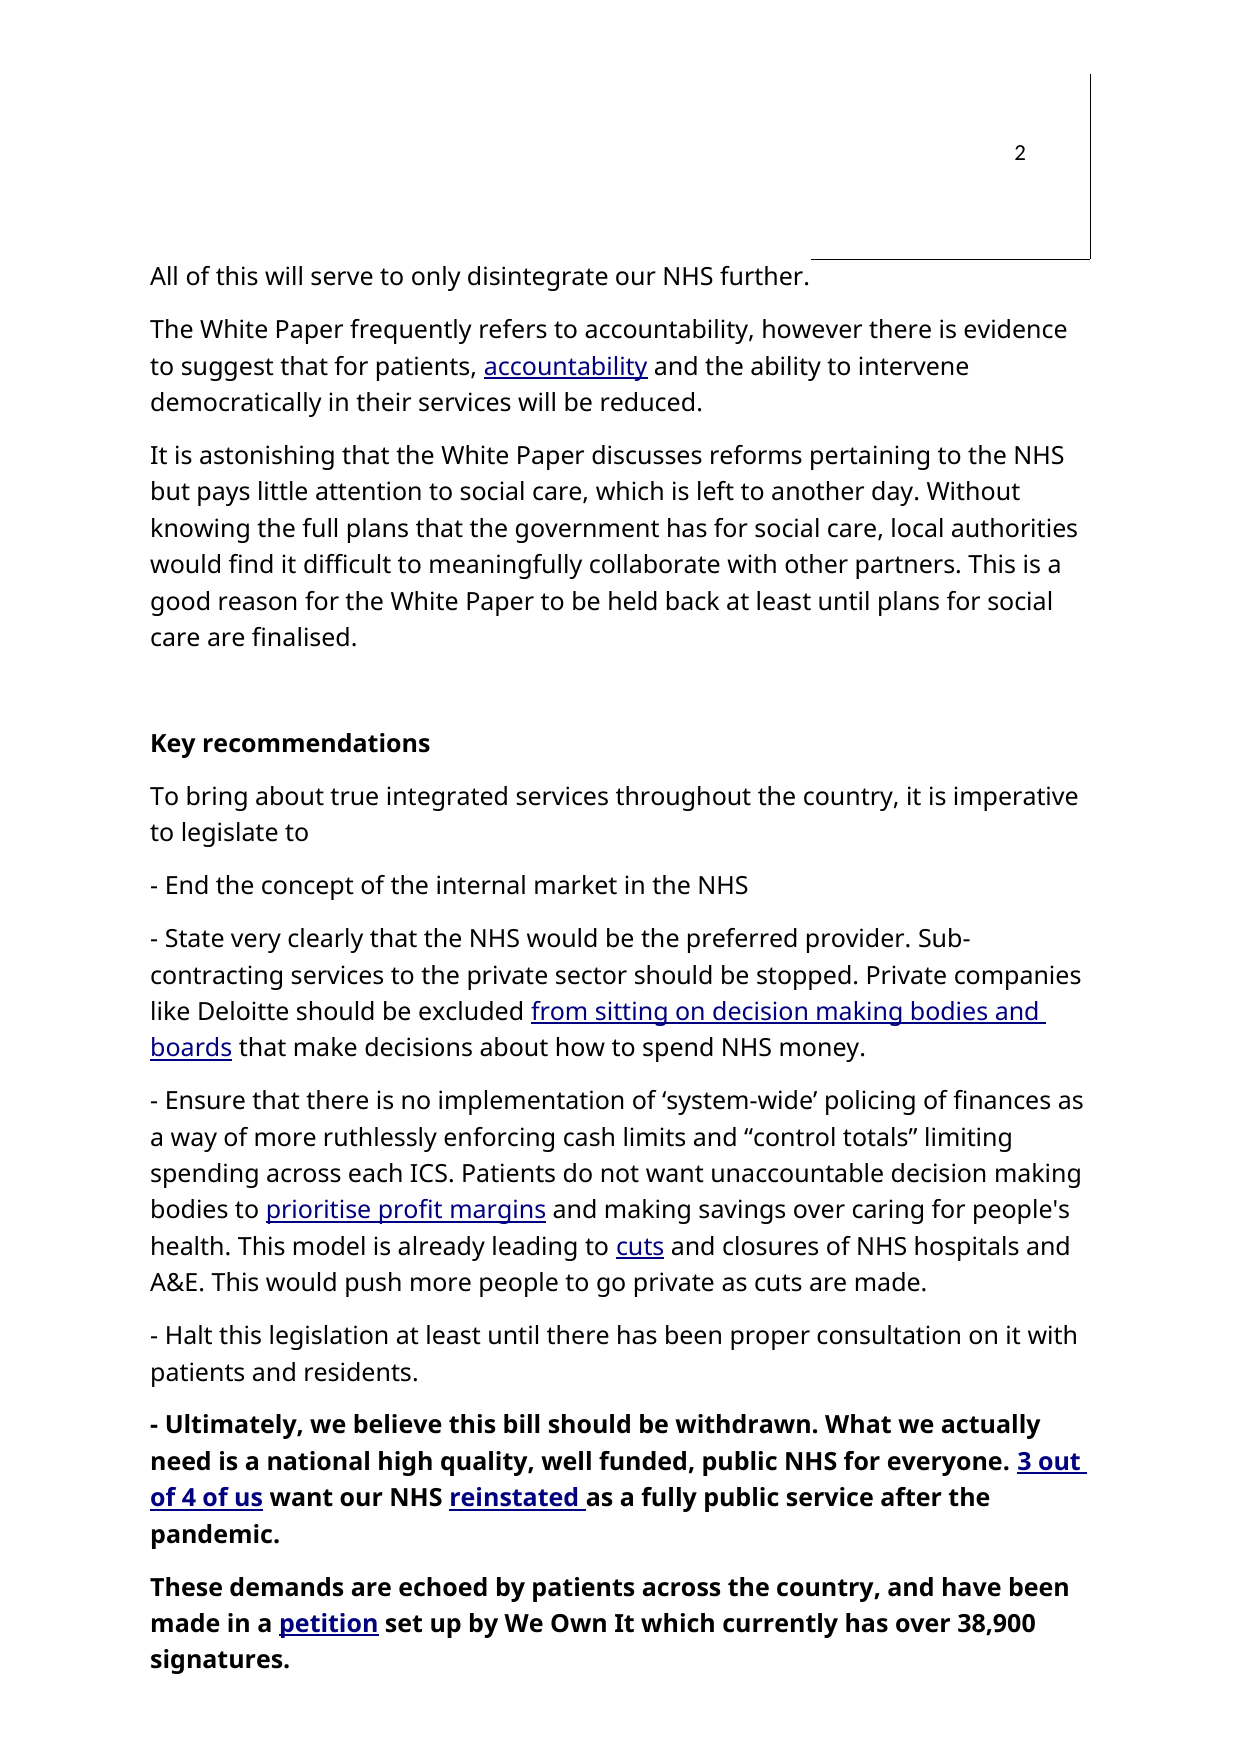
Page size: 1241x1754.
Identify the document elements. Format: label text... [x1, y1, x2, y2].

text Key recommendations [150, 726, 1090, 759]
text To bring about true integrated services throughout the country, it is imperative to legislate to [150, 778, 1090, 849]
text The White Paper frequently refers to accountability, however there is evidence to suggest that for patients, accountability and the ability to intervene democratically in their services will be reduced. [150, 312, 1090, 419]
text - Halt this legislation at least until there has been proper consultation on it with patients and residents. [150, 1318, 1090, 1388]
text - End the concept of the internal market in the NHS [150, 868, 1090, 902]
text - State very clearly that the NHS would be the preferred provider. Sub-contracting services to the private sector should be stopped. Private companies like Deloitte should be excluded from sitting on decision making bodies and boards that make decisions about how to spend NHS money. [150, 921, 1090, 1064]
text - Ensure that there is no implementation of ‘system-wide’ policing of finances as a way of more ruthlessly enforcing cash limits and “control totals” limiting spending across each ICS. Patients do not want unaccountable decision making bodies to prioritise profit margins and making savings over caring for people's health. This model is already leading to cuts and closures of NHS hospitals and A&E. This would push more people to go private as cuts are made. [150, 1083, 1090, 1299]
text - Ultimately, we believe this bill should be withdrawn. What we actually need is a national high quality, well funded, public NHS for everyone. 3 out of 4 of us want our NHS reinstated as a fully public service after the pandemic. [150, 1407, 1090, 1550]
text These demands are echoed by patients across the country, and have been made in a petition set up by We Own It which currently has over 38,900 signatures. [150, 1569, 1090, 1676]
text It is astonishing that the White Paper discusses reforms pertaining to the NHS but pays little attention to social care, which is left to another day. Without knowing the full plans that the government has for social care, local authorities would find it difficult to meaningfully collaborate with other partners. This is a good reason for the White Paper to be held back at least until plans for social care are finalised. [150, 438, 1090, 653]
text All of this will serve to only disintegrate our NHS further. [150, 259, 1090, 293]
